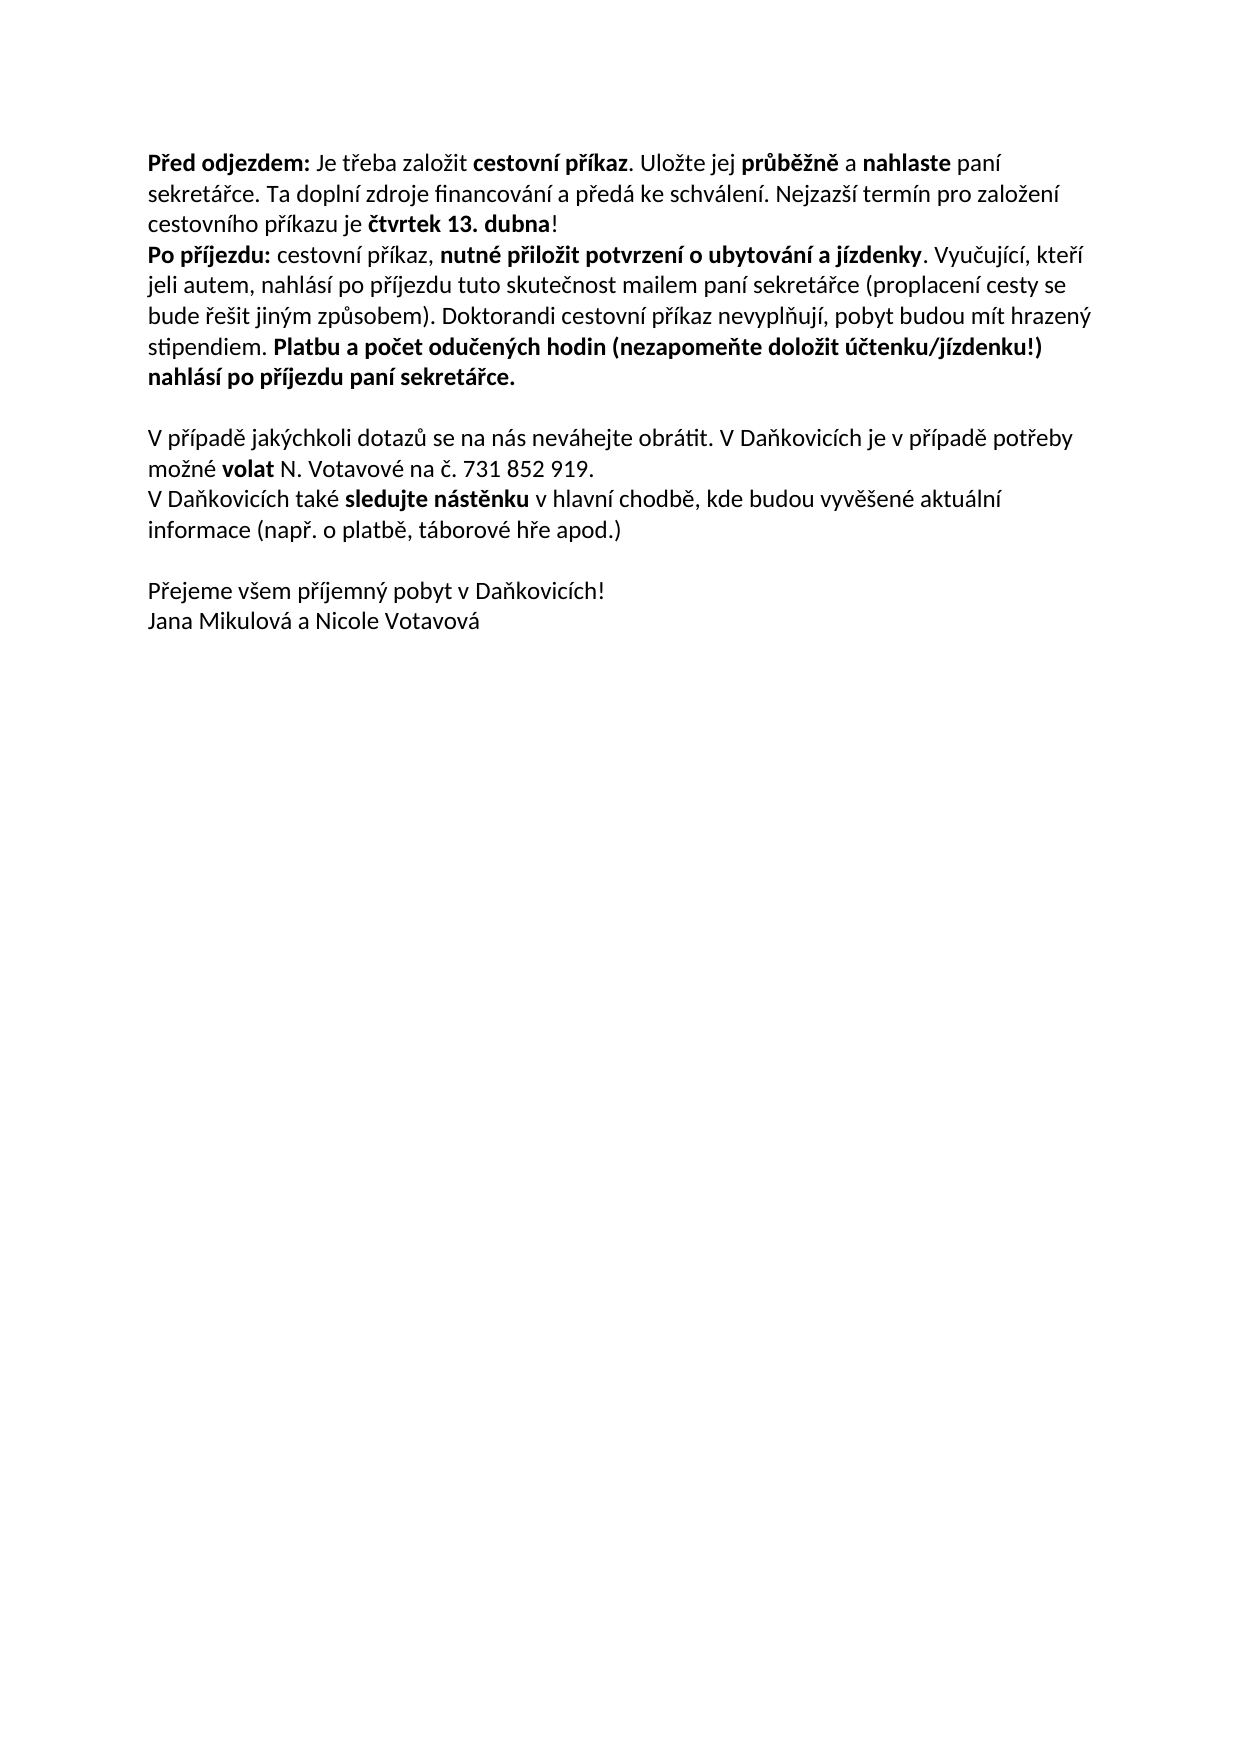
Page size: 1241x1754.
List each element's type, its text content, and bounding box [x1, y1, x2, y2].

text V případě jakýchkoli dotazů se na nás neváhejte obrátit. V Daňkovicích je v případě potřeby možné volat N. Votavové na č. 731 852 919. [148, 422, 1093, 483]
text Přejeme všem příjemný pobyt v Daňkovicích! [148, 575, 1093, 605]
text V Daňkovicích také sledujte nástěnku v hlavní chodbě, kde budou vyvěšené aktuální informace (např. o platbě, táborové hře apod.) [148, 483, 1093, 544]
text Po příjezdu: cestovní příkaz, nutné přiložit potvrzení o ubytování a jízdenky. Vyučující, kteří jeli autem, nahlásí po příjezdu tuto skutečnost mailem paní sekretářce (proplacení cesty se bude řešit jiným způsobem). Doktorandi cestovní příkaz nevyplňují, pobyt budou mít hrazený stipendiem. Platbu a počet odučených hodin (nezapomeňte doložit účtenku/jízdenku!) nahlásí po příjezdu paní sekretářce. [148, 239, 1093, 392]
text Jana Mikulová a Nicole Votavová [148, 605, 1093, 636]
text Před odjezdem: Je třeba založit cestovní příkaz. Uložte jej průběžně a nahlaste paní sekretářce. Ta doplní zdroje financování a předá ke schválení. Nejzazší termín pro založení cestovního příkazu je čtvrtek 13. dubna! [148, 148, 1093, 239]
